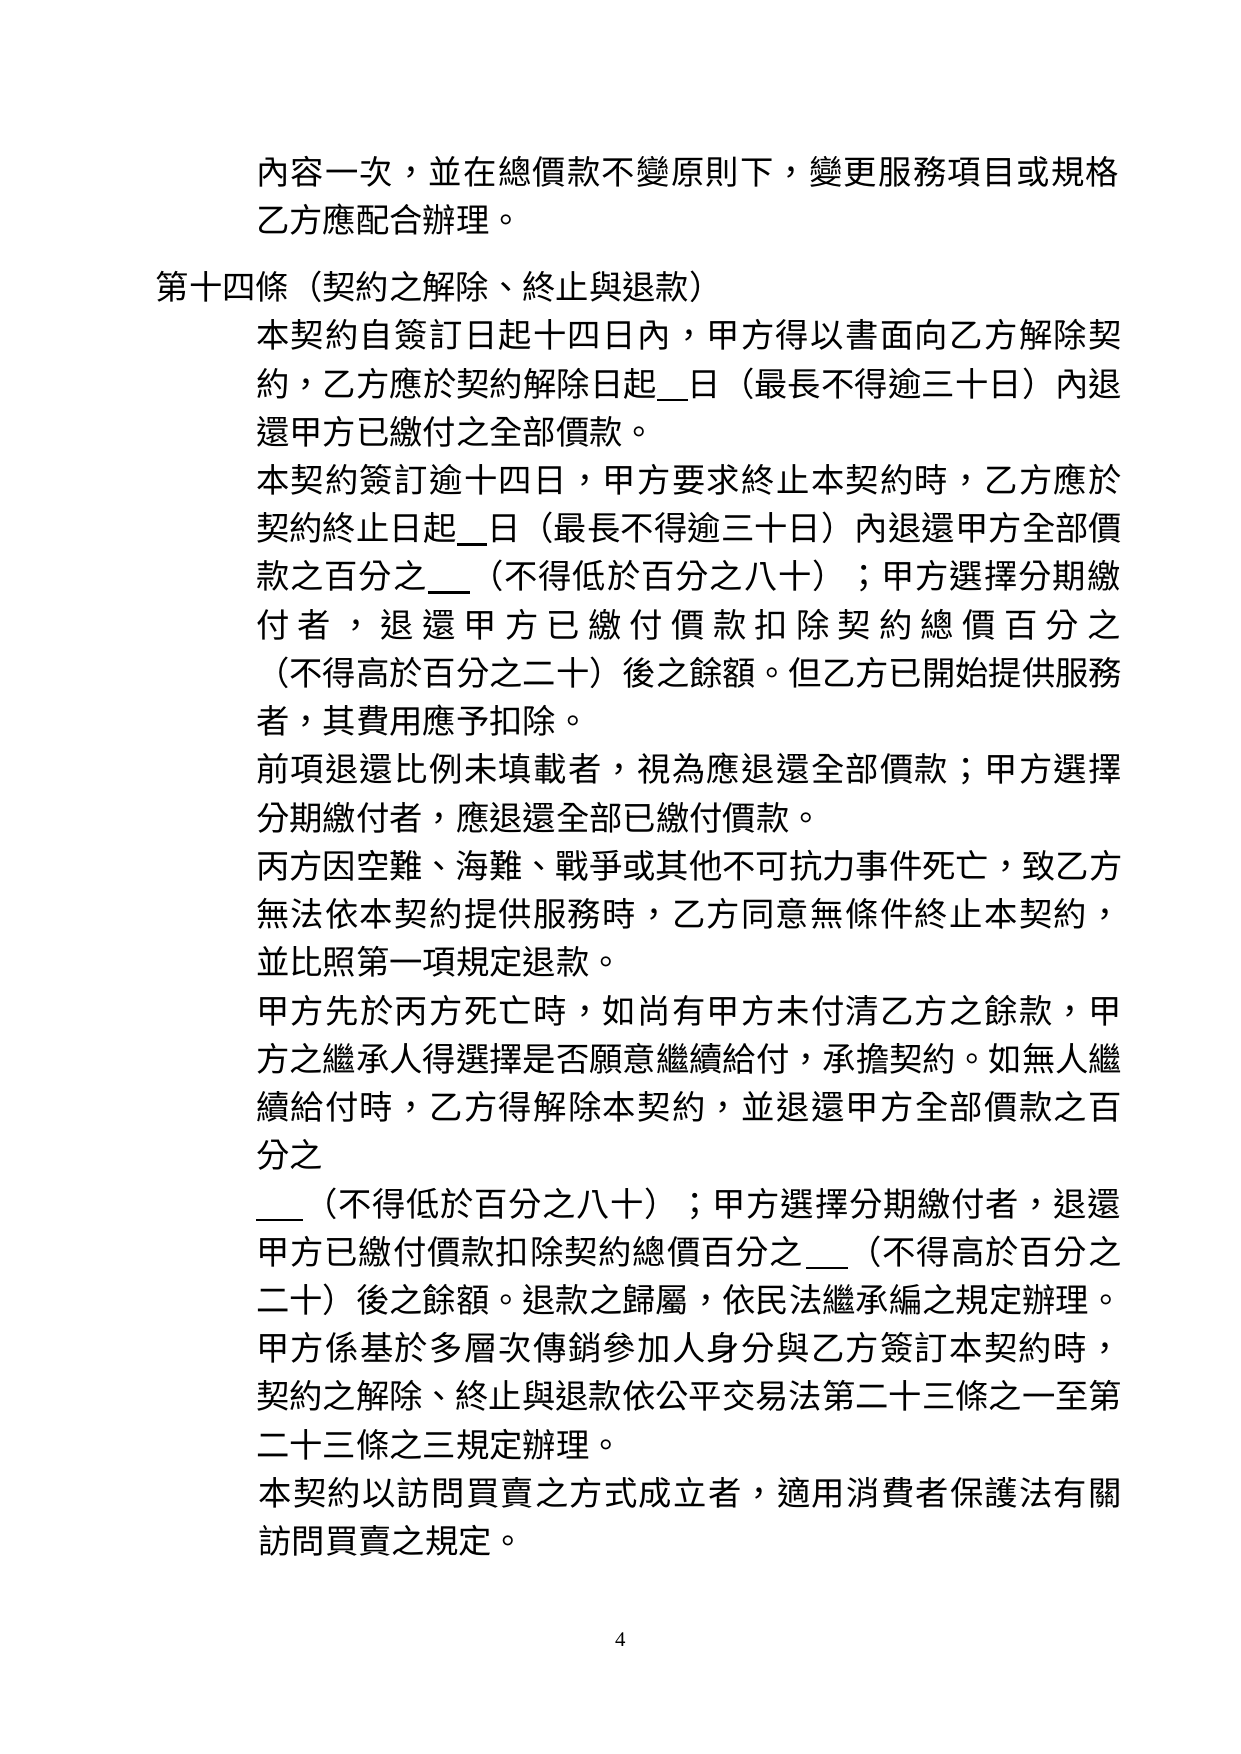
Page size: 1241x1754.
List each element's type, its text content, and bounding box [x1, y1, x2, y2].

text （不得低於百分之八十）；甲方選擇分期繳付者，退還甲方已繳付價款扣除契約總價百分之 （不得高於百分之二十）後之餘額。退款之歸屬，依民法繼承編之規定辦理。 [256, 1177, 1122, 1322]
text 甲方先於丙方死亡時，如尚有甲方未付清乙方之餘款，甲方之繼承人得選擇是否願意繼續給付，承擔契約。如無人繼續給付時，乙方得解除本契約，並退還甲方全部價款之百分之 [256, 984, 1122, 1177]
text 丙方因空難、海難、戰爭或其他不可抗力事件死亡，致乙方無法依本契約提供服務時，乙方同意無條件終止本契約，並比照第一項規定退款。 [256, 840, 1122, 984]
text 前項退還比例未填載者，視為應退還全部價款；甲方選擇分期繳付者，應退還全部已繳付價款。 [256, 743, 1122, 840]
text 本契約簽訂逾十四日，甲方要求終止本契約時，乙方應於契約終止日起 日（最長不得逾三十日）內退還甲方全部價款之百分之 （不得低於百分之八十）；甲方選擇分期繳付者，退還甲方已繳付價款扣除契約總價百分之 （不得高於百分之二十）後之餘額。但乙方已開始提供服務者，其費用應予扣除。 [256, 454, 1122, 743]
text 本契約以訪問買賣之方式成立者，適用消費者保護法有關訪問買賣之規定。 [258, 1467, 1122, 1563]
text 甲方係基於多層次傳銷參加人身分與乙方簽訂本契約時，契約之解除、終止與退款依公平交易法第二十三條之一至第二十三條之三規定辦理。 [256, 1322, 1122, 1467]
text 第十四條（契約之解除、終止與退款） [156, 261, 1122, 309]
text 丙方死亡前，以簽約日為基準日，甲方得每 年檢視本契約內容一次，並在總價款不變原則下，變更服務項目或規格，乙方應配合辦理。 [256, 146, 1122, 242]
text 本契約自簽訂日起十四日內，甲方得以書面向乙方解除契約，乙方應於契約解除日起 日（最長不得逾三十日）內退還甲方已繳付之全部價款。 [256, 309, 1122, 454]
